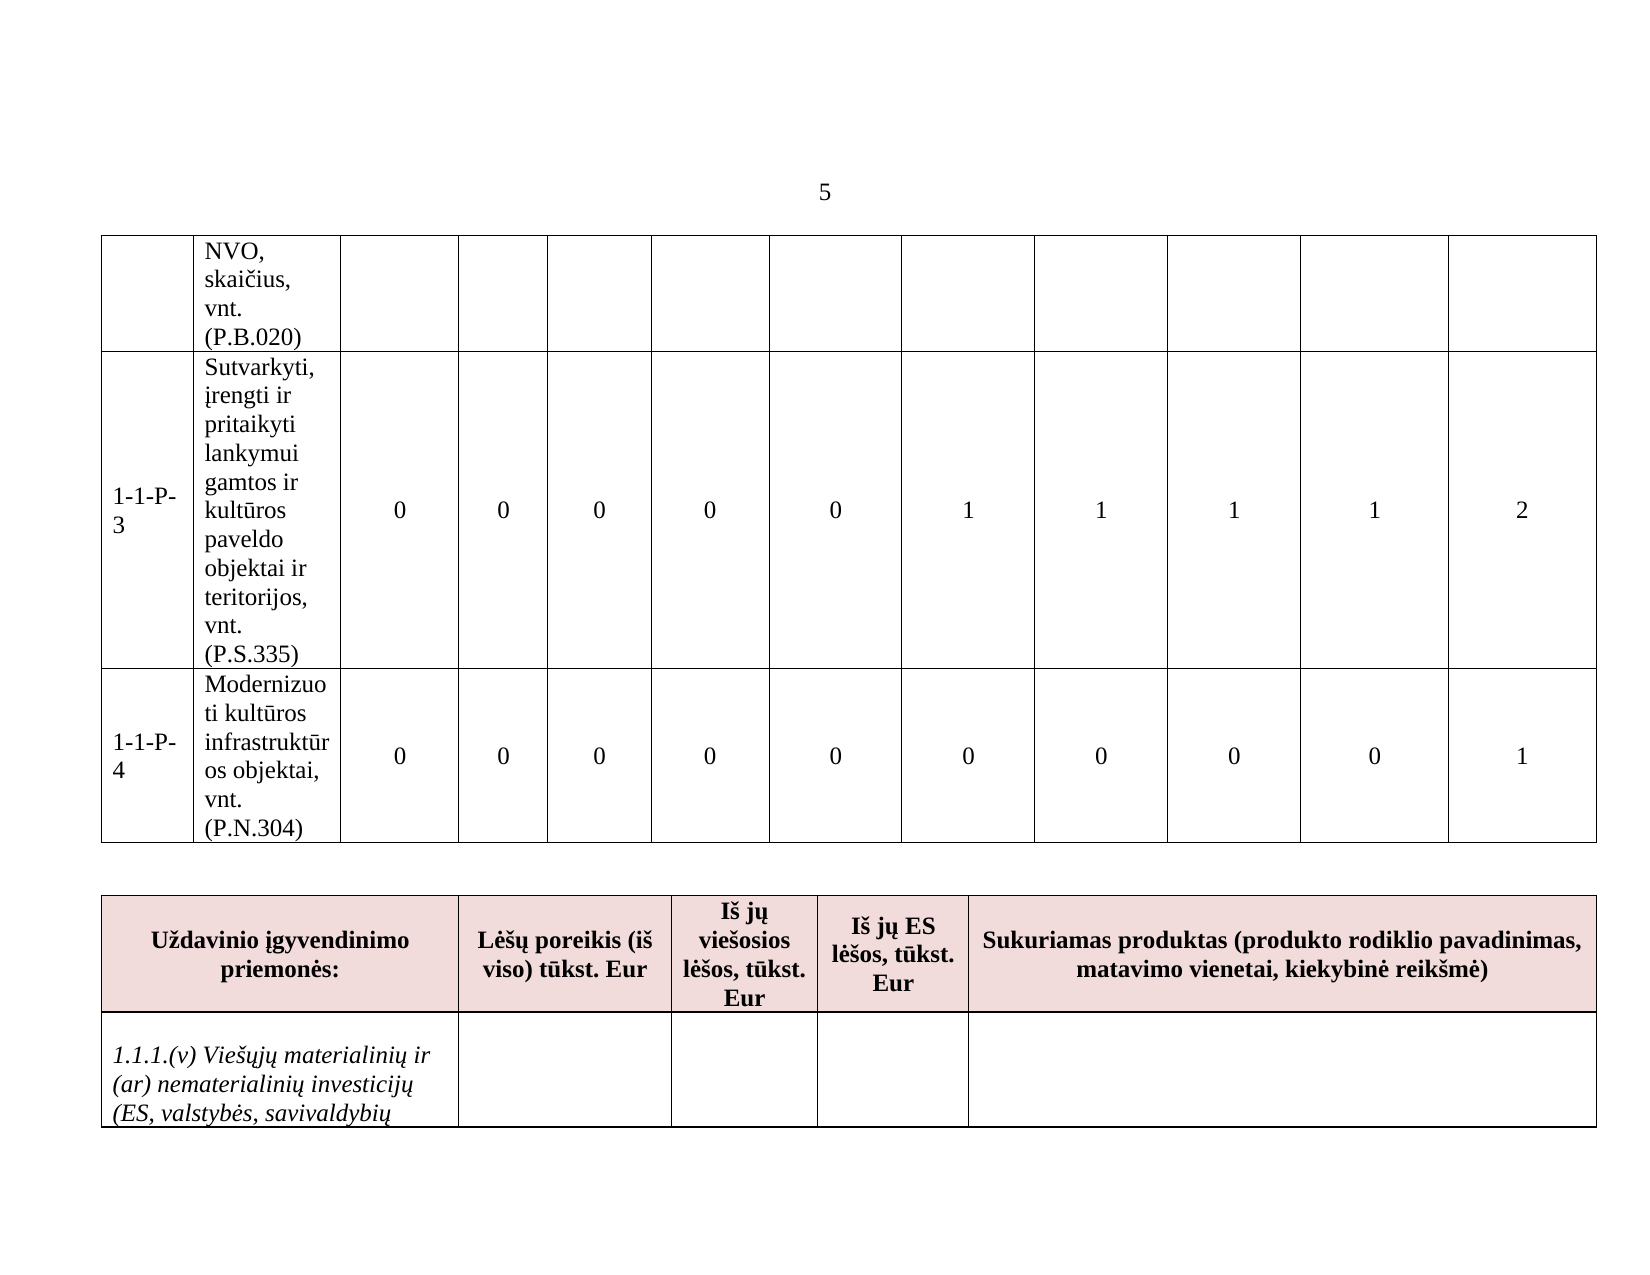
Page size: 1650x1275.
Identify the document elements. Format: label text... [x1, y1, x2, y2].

table_cell 1 [902, 352, 1034, 668]
table_cell 1 [1449, 669, 1596, 842]
table_cell [1035, 236, 1167, 351]
table_cell [902, 843, 971, 895]
table_cell [671, 843, 696, 895]
table_cell [459, 843, 554, 895]
table_cell 0 [548, 352, 651, 668]
table_cell 0 [1035, 669, 1167, 842]
table_cell [995, 843, 1172, 895]
table_cell 0 [548, 669, 651, 842]
table_cell [696, 843, 818, 895]
table_cell 0 [341, 352, 458, 668]
table_cell [902, 236, 1034, 351]
table_cell 0 [1168, 669, 1300, 842]
table_cell [1173, 843, 1596, 895]
table_cell [101, 843, 193, 895]
table_cell 1 [1035, 352, 1167, 668]
table_cell Sukuriamas produktas (produkto rodiklio pavadinimas, matavimo vienetai, kiekybinė reikšmė) [969, 896, 1596, 1011]
table_cell Lėšų poreikis (iš viso) tūkst. Eur [459, 896, 671, 1011]
table_cell [102, 236, 193, 351]
table_cell 1-1-P-4 [102, 669, 193, 842]
table_cell 1 [1301, 352, 1448, 668]
table_cell 0 [652, 669, 769, 842]
table_cell 1 [1168, 352, 1300, 668]
table_cell 0 [770, 352, 901, 668]
table_cell [193, 843, 341, 895]
table_cell [971, 843, 995, 895]
table_cell NVO, skaičius, vnt. (P.B.020) [194, 236, 340, 351]
table_cell [548, 236, 651, 351]
table_cell [459, 236, 547, 351]
table_cell 1-1-P-3 [102, 352, 193, 668]
table_cell [1168, 236, 1300, 351]
table_cell [770, 236, 901, 351]
table_cell [652, 236, 769, 351]
table_cell [1301, 236, 1448, 351]
table_cell 2 [1449, 352, 1596, 668]
table_cell [672, 1013, 817, 1126]
table_cell 1.1.1.(v) Viešųjų materialinių ir (ar) nematerialinių investicijų (ES, valstybės, savivaldybių [102, 1013, 458, 1126]
table_cell Iš jų viešosios lėšos, tūkst. Eur [672, 896, 817, 1011]
table_cell [1449, 236, 1596, 351]
table_cell Sutvarkyti, įrengti ir pritaikyti lankymui gamtos ir kultūros paveldo objektai ir teritorijos, vnt. (P.S.335) [194, 352, 340, 668]
table_cell [818, 843, 902, 895]
table_cell Uždavinio įgyvendinimo priemonės: [102, 896, 458, 1011]
table_cell 0 [902, 669, 1034, 842]
table_cell [459, 1013, 671, 1126]
table_cell [969, 1013, 1596, 1126]
table_cell 0 [770, 669, 901, 842]
table_cell 0 [1301, 669, 1448, 842]
table_cell 0 [652, 352, 769, 668]
table_cell 0 [459, 669, 547, 842]
table_cell 0 [459, 352, 547, 668]
table_cell Iš jų ES lėšos, tūkst. Eur [818, 896, 968, 1011]
table_cell [818, 1013, 968, 1126]
table_cell [341, 236, 458, 351]
table_cell [341, 843, 459, 895]
table_cell Modernizuoti kultūros infrastruktūros objektai, vnt. (P.N.304) [194, 669, 340, 842]
table_cell 0 [341, 669, 458, 842]
table_cell [554, 843, 671, 895]
